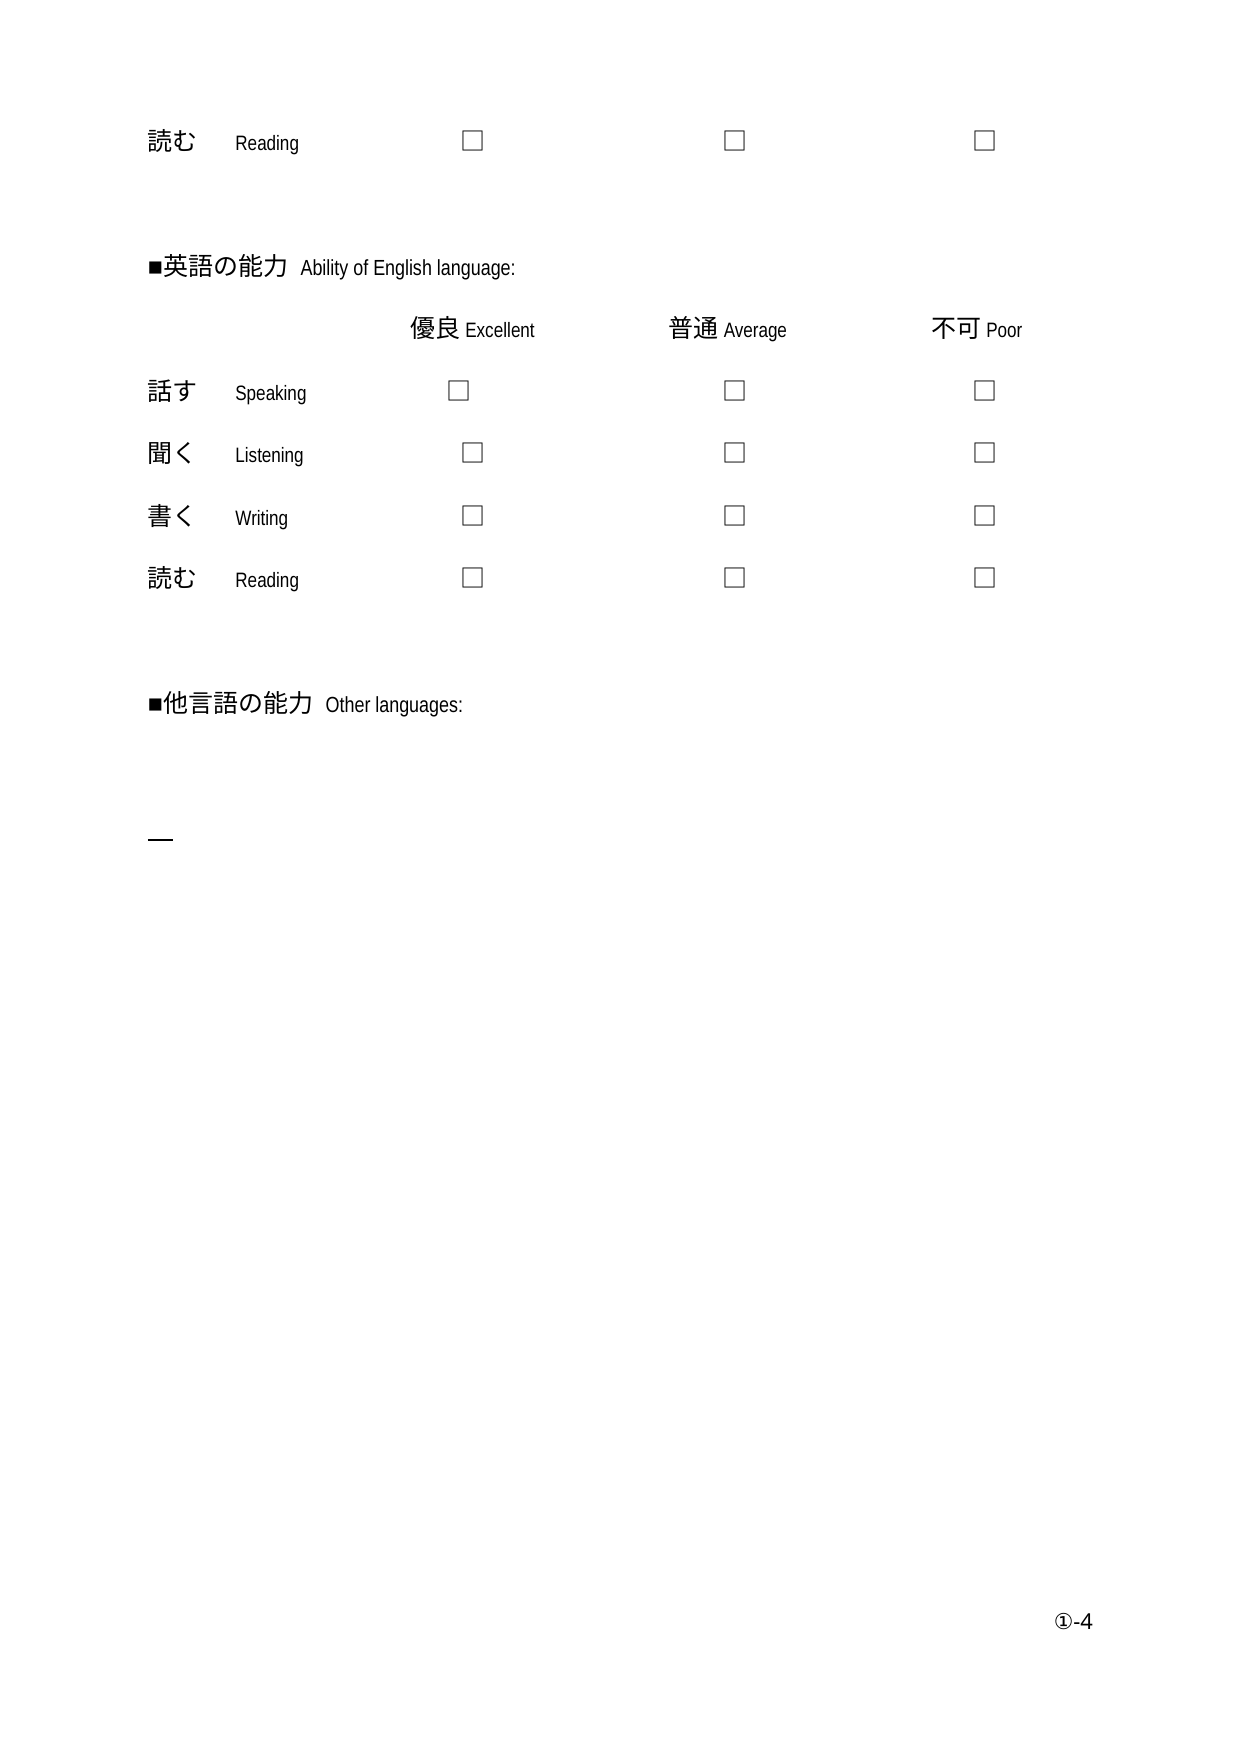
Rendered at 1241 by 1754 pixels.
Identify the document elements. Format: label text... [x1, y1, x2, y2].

text 聞く Listening □ □ □ [148, 410, 1092, 472]
text ■英語の能力 Ability of English language: [148, 222, 1092, 285]
text 読む Reading □ □ □ [148, 535, 1092, 597]
text ■他言語の能力 Other languages: [148, 660, 1092, 722]
text 話す Speaking □ □ □ [148, 347, 1092, 410]
text 書く Writing □ □ □ [148, 472, 1092, 535]
text 読む Reading □ □ □ [148, 97, 1092, 160]
text 優良Excellent 普通Average 不可Poor [323, 285, 1092, 347]
